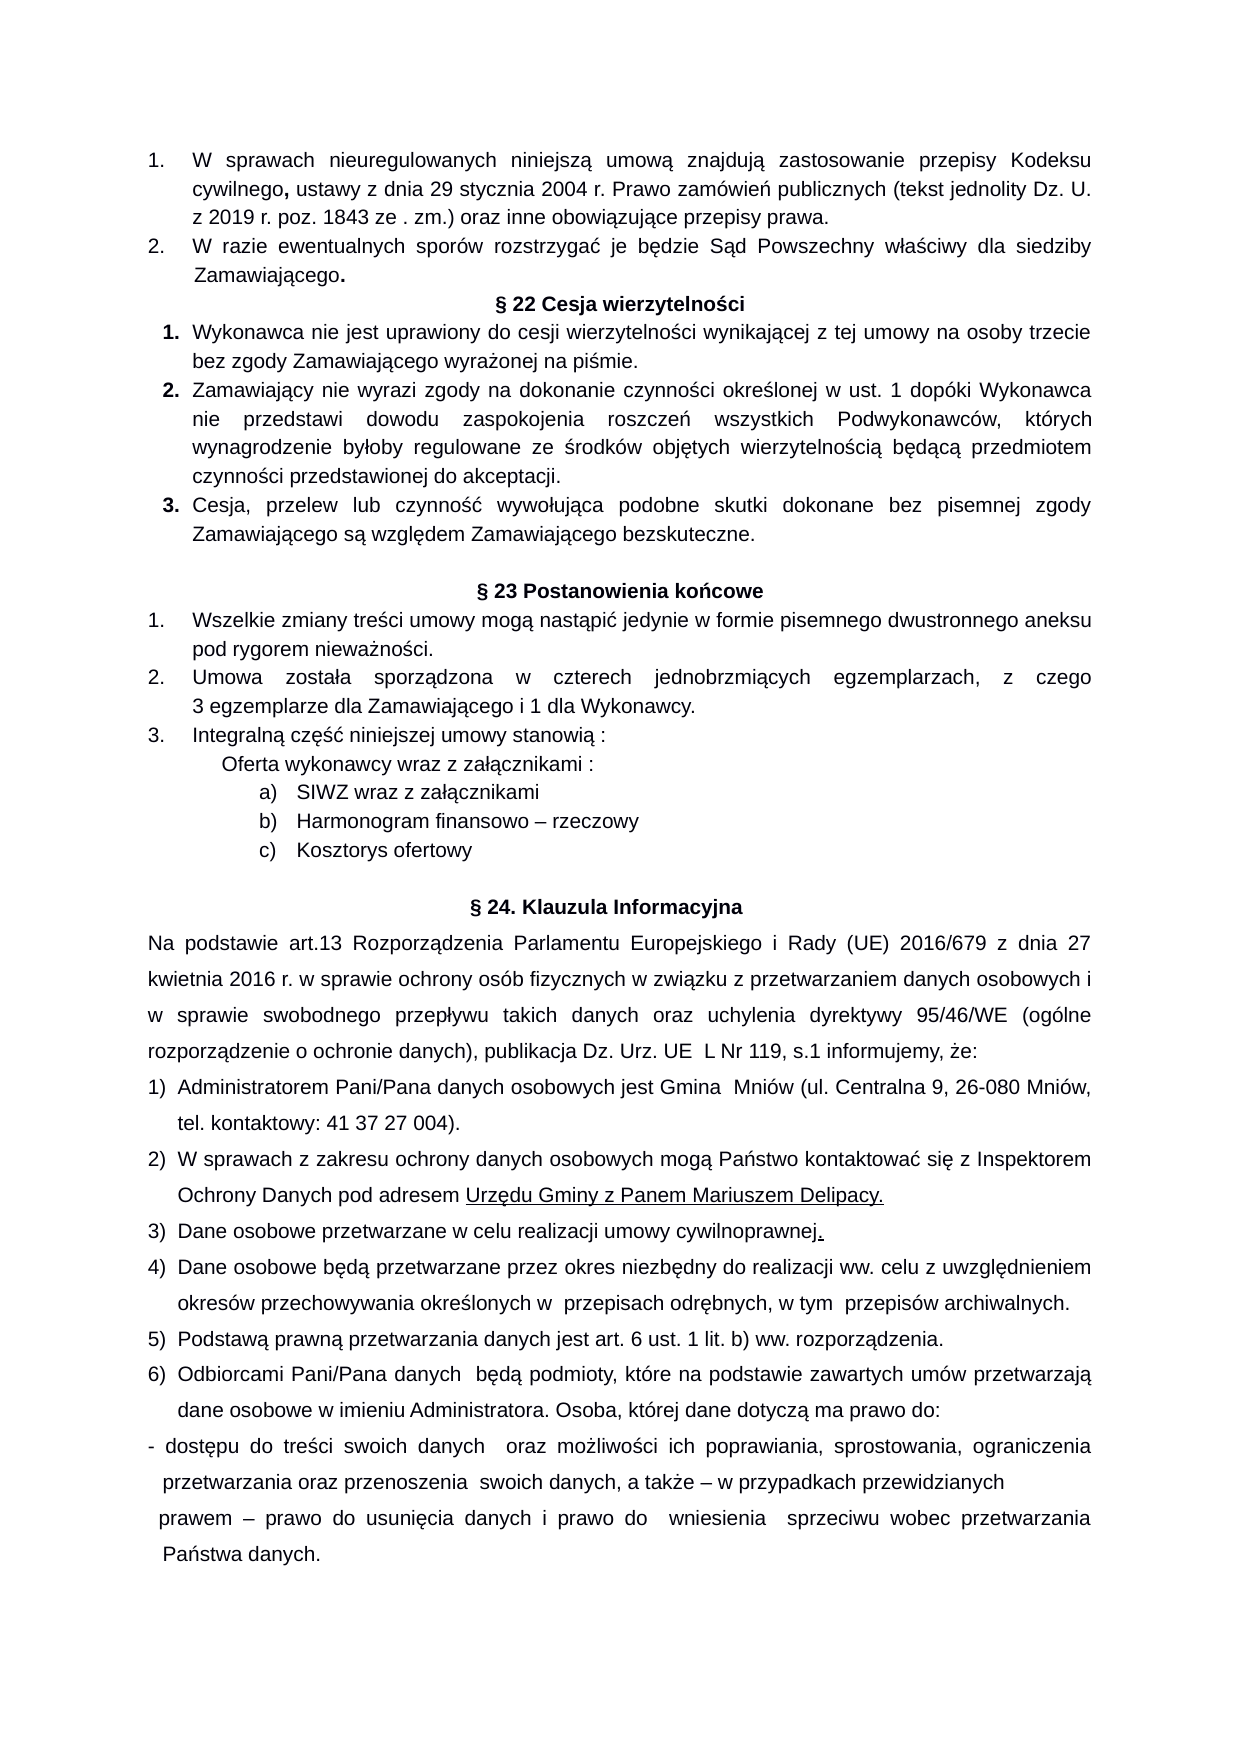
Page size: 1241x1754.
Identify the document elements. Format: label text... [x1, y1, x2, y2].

list Integralną część niniejszej umowy stanowią : [148, 723, 1093, 747]
list Harmonogram finansowo – rzeczowy [259, 809, 1093, 833]
list Cesja, przelew lub czynność wywołująca podobne skutki dokonane bez pisemnej zgody Zamawiającego są względem Zamawiającego bezskuteczne. [162, 493, 1093, 545]
text § 23 Postanowienia końcowe [148, 579, 1093, 603]
list W sprawach z zakresu ochrony danych osobowych mogą Państwo kontaktować się z Inspektorem Ochrony Danych pod adresem Urzędu Gminy z Panem Mariuszem Delipacy. [148, 1147, 1093, 1207]
list Wykonawca nie jest uprawiony do cesji wierzytelności wynikającej z tej umowy na osoby trzecie bez zgody Zamawiającego wyrażonej na piśmie. [162, 320, 1093, 373]
list Kosztorys ofertowy [259, 838, 1093, 862]
list SIWZ wraz z załącznikami [259, 780, 1093, 804]
list § 24. Klauzula Informacyjna [296, 895, 1093, 919]
list Podstawą prawną przetwarzania danych jest art. 6 ust. 1 lit. b) ww. rozporządzenia. [148, 1326, 1093, 1350]
list Umowa została sporządzona w czterech jednobrzmiących egzemplarzach, z czego 3 egzemplarze dla Zamawiającego i 1 dla Wykonawcy. [148, 665, 1093, 718]
subtitle Oferta wykonawcy wraz z załącznikami : [221, 751, 1093, 775]
list Wszelkie zmiany treści umowy mogą nastąpić jedynie w formie pisemnego dwustronnego aneksu pod rygorem nieważności. [148, 608, 1093, 660]
text 2. W razie ewentualnych sporów rozstrzygać je będzie Sąd Powszechny właściwy dla siedziby Zamawiającego. [148, 234, 1093, 287]
text 1. W sprawach nieuregulowanych niniejszą umową znajdują zastosowanie przepisy Kodeksu cywilnego, ustawy z dnia 29 stycznia 2004 r. Prawo zamówień publicznych (tekst jednolity Dz. U. z 2019 r. poz. 1843 ze . zm.) oraz inne obowiązujące przepisy prawa. [148, 148, 1093, 229]
list Dane osobowe będą przetwarzane przez okres niezbędny do realizacji ww. celu z uwzględnieniem okresów przechowywania określonych w przepisach odrębnych, w tym przepisów archiwalnych. [148, 1254, 1093, 1314]
list Zamawiający nie wyrazi zgody na dokonanie czynności określonej w ust. 1 dopóki Wykonawca nie przedstawi dowodu zaspokojenia roszczeń wszystkich Podwykonawców, których wynagrodzenie byłoby regulowane ze środków objętych wierzytelnością będącą przedmiotem czynności przedstawionej do akceptacji. [162, 378, 1093, 488]
list prawem – prawo do usunięcia danych i prawo do wniesienia sprzeciwu wobec przetwarzania Państwa danych. [148, 1506, 1093, 1566]
text § 22 Cesja wierzytelności [148, 291, 1093, 315]
list Odbiorcami Pani/Pana danych będą podmioty, które na podstawie zawartych umów przetwarzają dane osobowe w imieniu Administratora. Osoba, której dane dotyczą ma prawo do: [148, 1362, 1093, 1422]
list Na podstawie art.13 Rozporządzenia Parlamentu Europejskiego i Rady (UE) 2016/679 z dnia 27 kwietnia 2016 r. w sprawie ochrony osób fizycznych w związku z przetwarzaniem danych osobowych i w sprawie swobodnego przepływu takich danych oraz uchylenia dyrektywy 95/46/WE (ogólne rozporządzenie o ochronie danych), publikacja Dz. Urz. UE L Nr 119, s.1 informujemy, że: [148, 931, 1093, 1063]
list - dostępu do treści swoich danych oraz możliwości ich poprawiania, sprostowania, ograniczenia przetwarzania oraz przenoszenia swoich danych, a także – w przypadkach przewidzianych [148, 1434, 1093, 1494]
list Dane osobowe przetwarzane w celu realizacji umowy cywilnoprawnej. [148, 1218, 1093, 1242]
list Administratorem Pani/Pana danych osobowych jest Gmina Mniów (ul. Centralna 9, 26-080 Mniów, tel. kontaktowy: 41 37 27 004). [148, 1075, 1093, 1135]
